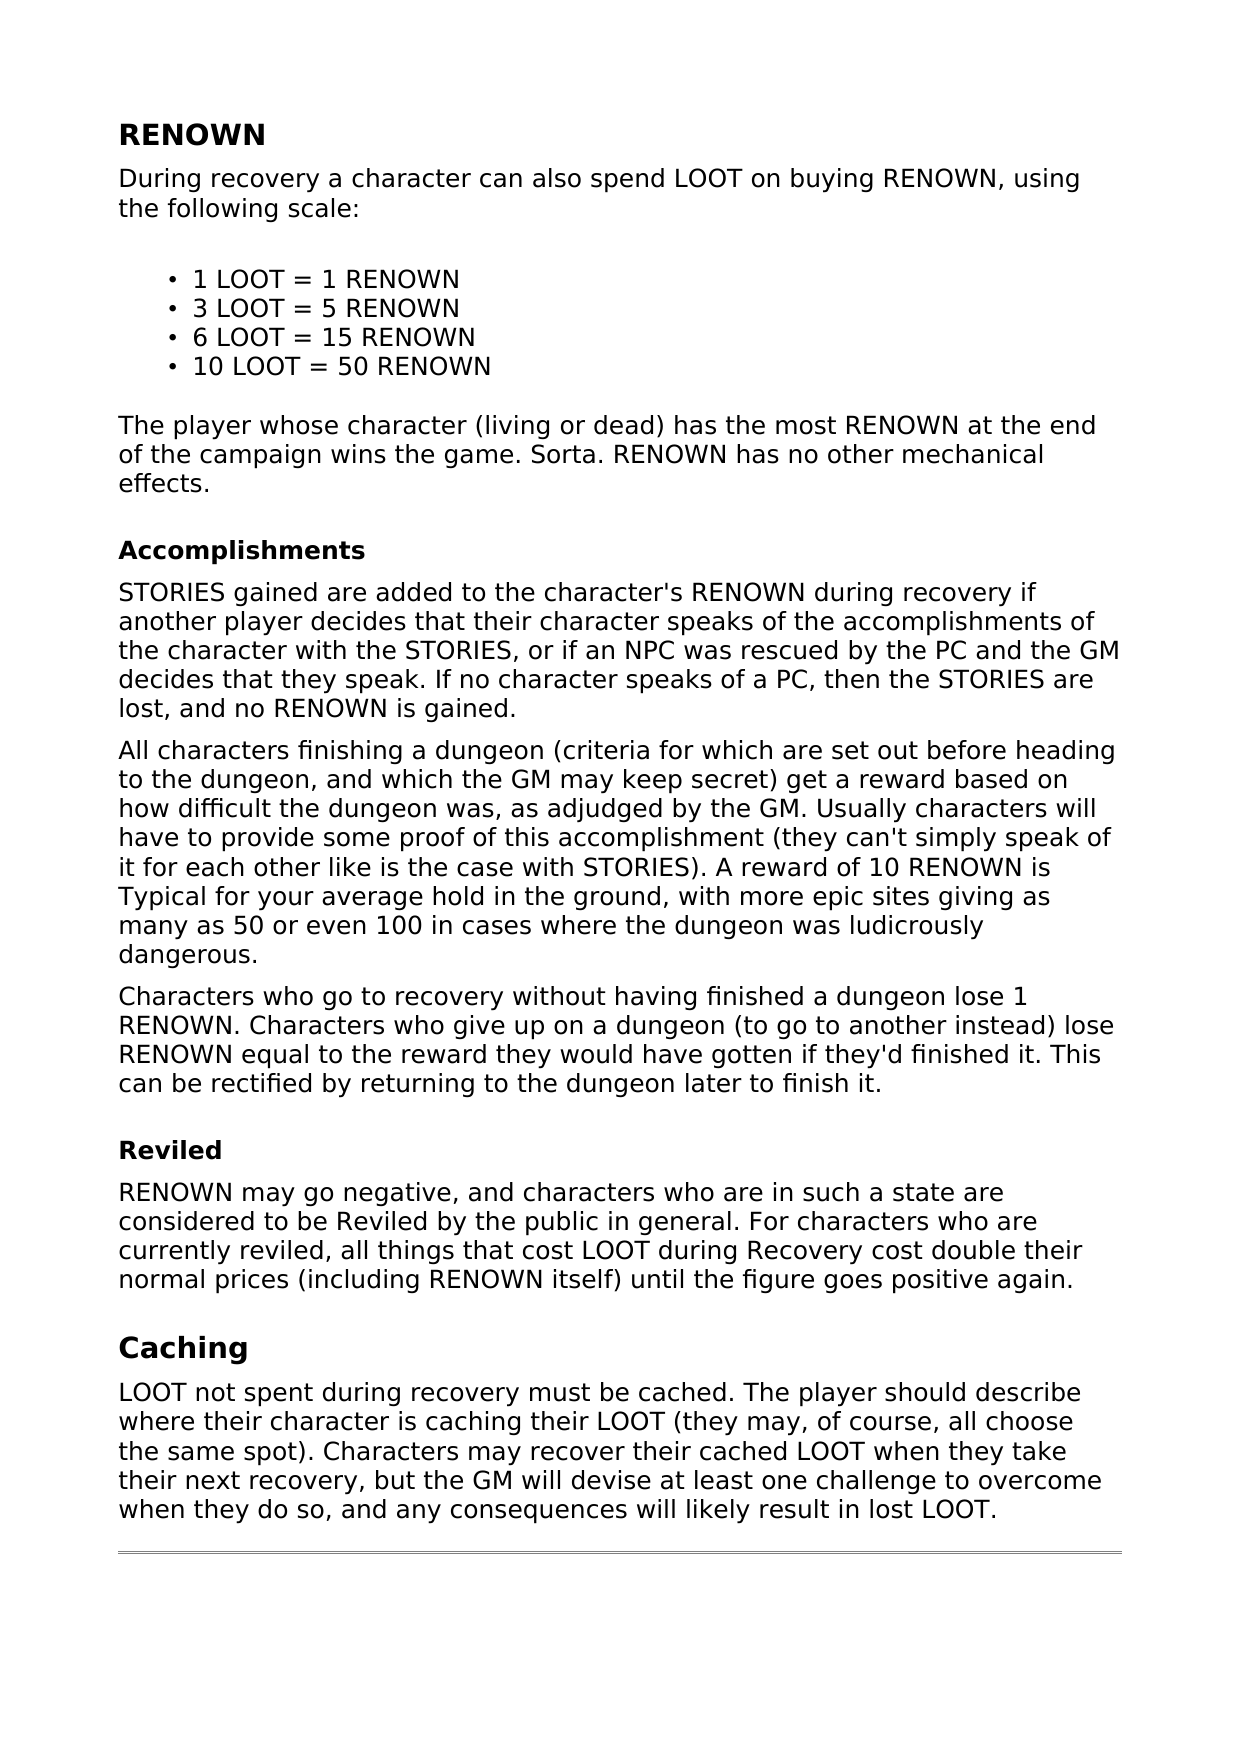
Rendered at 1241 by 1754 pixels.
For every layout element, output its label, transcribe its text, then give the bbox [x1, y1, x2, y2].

text RENOWN may go negative, and characters who are in such a state are considered to be Reviled by the public in general. For characters who are currently reviled, all things that cost LOOT during Recovery cost double their normal prices (including RENOWN itself) until the figure goes positive again. [118, 1178, 1122, 1294]
text Characters who go to recovery without having finished a dungeon lose 1 RENOWN. Characters who give up on a dungeon (to go to another instead) lose RENOWN equal to the reward they would have gotten if they'd finished it. This can be rectified by returning to the dungeon later to finish it. [118, 982, 1122, 1098]
text All characters finishing a dungeon (criteria for which are set out before heading to the dungeon, and which the GM may keep secret) get a reward based on how difficult the dungeon was, as adjudged by the GM. Usually characters will have to provide some proof of this accomplishment (they can't simply speak of it for each other like is the case with STORIES). A reward of 10 RENOWN is Typical for your average hold in the ground, with more epic sites giving as many as 50 or even 100 in cases where the dungeon was ludicrously dangerous. [118, 736, 1122, 969]
list 3 LOOT = 5 RENOWN [177, 294, 1122, 323]
subtitle Accomplishments [118, 536, 1122, 565]
text During recovery a character can also spend LOOT on buying RENOWN, using the following scale: [118, 164, 1122, 223]
text The player whose character (living or dead) has the most RENOWN at the end of the campaign wins the game. Sorta. RENOWN has no other mechanical effects. [118, 411, 1122, 498]
list 10 LOOT = 50 RENOWN [177, 352, 1122, 382]
text STORIES gained are added to the character's RENOWN during recovery if another player decides that their character speaks of the accomplishments of the character with the STORIES, or if an NPC was rescued by the PC and the GM decides that they speak. If no character speaks of a PC, then the STORIES are lost, and no RENOWN is gained. [118, 578, 1122, 723]
list 6 LOOT = 15 RENOWN [177, 323, 1122, 352]
subtitle Caching [118, 1332, 1122, 1366]
text LOOT not spent during recovery must be cached. The player should describe where their character is caching their LOOT (they may, of course, all choose the same spot). Characters may recover their cached LOOT when they take their next recovery, but the GM will devise at least one challenge to overcome when they do so, and any consequences will likely result in lost LOOT. [118, 1378, 1122, 1524]
list 1 LOOT = 1 RENOWN [177, 265, 1122, 294]
subtitle RENOWN [118, 118, 1122, 152]
subtitle Reviled [118, 1136, 1122, 1165]
